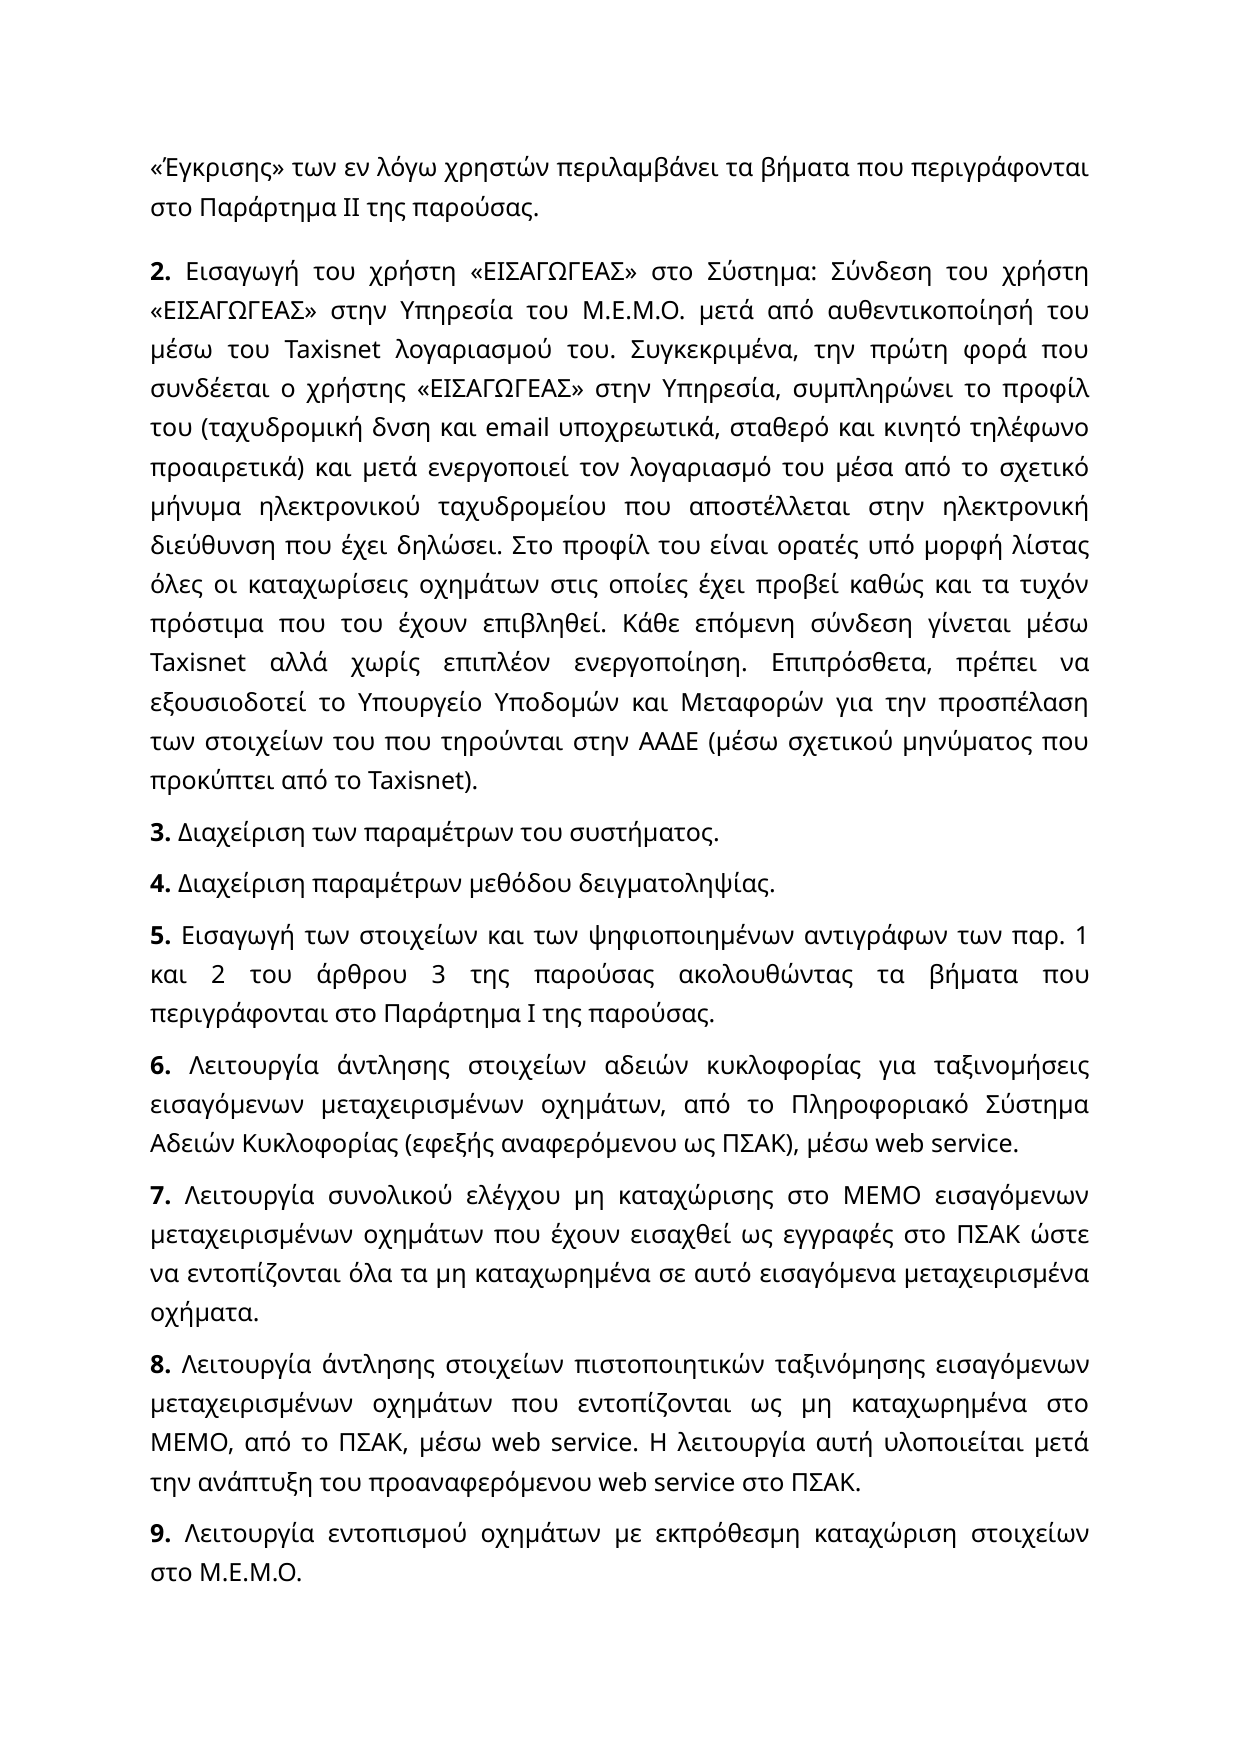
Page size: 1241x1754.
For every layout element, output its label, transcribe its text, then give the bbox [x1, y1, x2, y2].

text 6. Λειτουργία άντλησης στοιχείων αδειών κυκλοφορίας για ταξινομήσεις εισαγόμενων μεταχειρισμένων οχημάτων, από το Πληροφοριακό Σύστημα Αδειών Κυκλοφορίας (εφεξής αναφερόμενου ως ΠΣΑΚ), μέσω web service. [150, 1047, 1090, 1160]
text 9. Λειτουργία εντοπισμού οχημάτων με εκπρόθεσμη καταχώριση στοιχείων στο Μ.Ε.Μ.Ο. [150, 1516, 1090, 1589]
text 5. Εισαγωγή των στοιχείων και των ψηφιοποιημένων αντιγράφων των παρ. 1 και 2 του άρθρου 3 της παρούσας ακολουθώντας τα βήματα που περιγράφονται στο Παράρτημα Ι της παρούσας. [150, 917, 1090, 1030]
text 7. Λειτουργία συνολικού ελέγχου μη καταχώρισης στο ΜΕΜΟ εισαγόμενων μεταχειρισμένων οχημάτων που έχουν εισαχθεί ως εγγραφές στο ΠΣΑΚ ώστε να εντοπίζονται όλα τα μη καταχωρημένα σε αυτό εισαγόμενα μεταχειρισμένα οχήματα. [150, 1177, 1090, 1329]
text 3. Διαχείριση των παραμέτρων του συστήματος. [150, 814, 1090, 848]
text 2. Εισαγωγή του χρήστη «ΕΙΣΑΓΩΓΕΑΣ» στο Σύστημα: Σύνδεση του χρήστη «ΕΙΣΑΓΩΓΕΑΣ» στην Υπηρεσία του Μ.Ε.Μ.Ο. μετά από αυθεντικοποίησή του μέσω του Taxisnet λογαριασμού του. Συγκεκριμένα, την πρώτη φορά που συνδέεται ο χρήστης «ΕΙΣΑΓΩΓΕΑΣ» στην Υπηρεσία, συμπληρώνει το προφίλ του (ταχυδρομική δνση και email υποχρεωτικά, σταθερό και κινητό τηλέφωνο προαιρετικά) και μετά ενεργοποιεί τον λογαριασμό του μέσα από το σχετικό μήνυμα ηλεκτρονικού ταχυδρομείου που αποστέλλεται στην ηλεκτρονική διεύθυνση που έχει δηλώσει. Στο προφίλ του είναι ορατές υπό μορφή λίστας όλες οι καταχωρίσεις οχημάτων στις οποίες έχει προβεί καθώς και τα τυχόν πρόστιμα που του έχουν επιβληθεί. Κάθε επόμενη σύνδεση γίνεται μέσω Taxisnet αλλά χωρίς επιπλέον ενεργοποίηση. Επιπρόσθετα, πρέπει να εξουσιοδοτεί το Υπουργείο Υποδομών και Μεταφορών για την προσπέλαση των στοιχείων του που τηρούνται στην ΑΑΔΕ (μέσω σχετικού μηνύματος που προκύπτει από το Taxisnet). [150, 253, 1090, 797]
text 4. Διαχείριση παραμέτρων μεθόδου δειγματοληψίας. [150, 866, 1090, 900]
text «Έγκρισης» των εν λόγω χρηστών περιλαμβάνει τα βήματα που περιγράφονται στο Παράρτημα ΙΙ της παρούσας. [150, 150, 1090, 223]
text 8. Λειτουργία άντλησης στοιχείων πιστοποιητικών ταξινόμησης εισαγόμενων μεταχειρισμένων οχημάτων που εντοπίζονται ως μη καταχωρημένα στο ΜΕΜΟ, από το ΠΣΑΚ, μέσω web service. Η λειτουργία αυτή υλοποιείται μετά την ανάπτυξη του προαναφερόμενου web service στο ΠΣΑΚ. [150, 1347, 1090, 1498]
